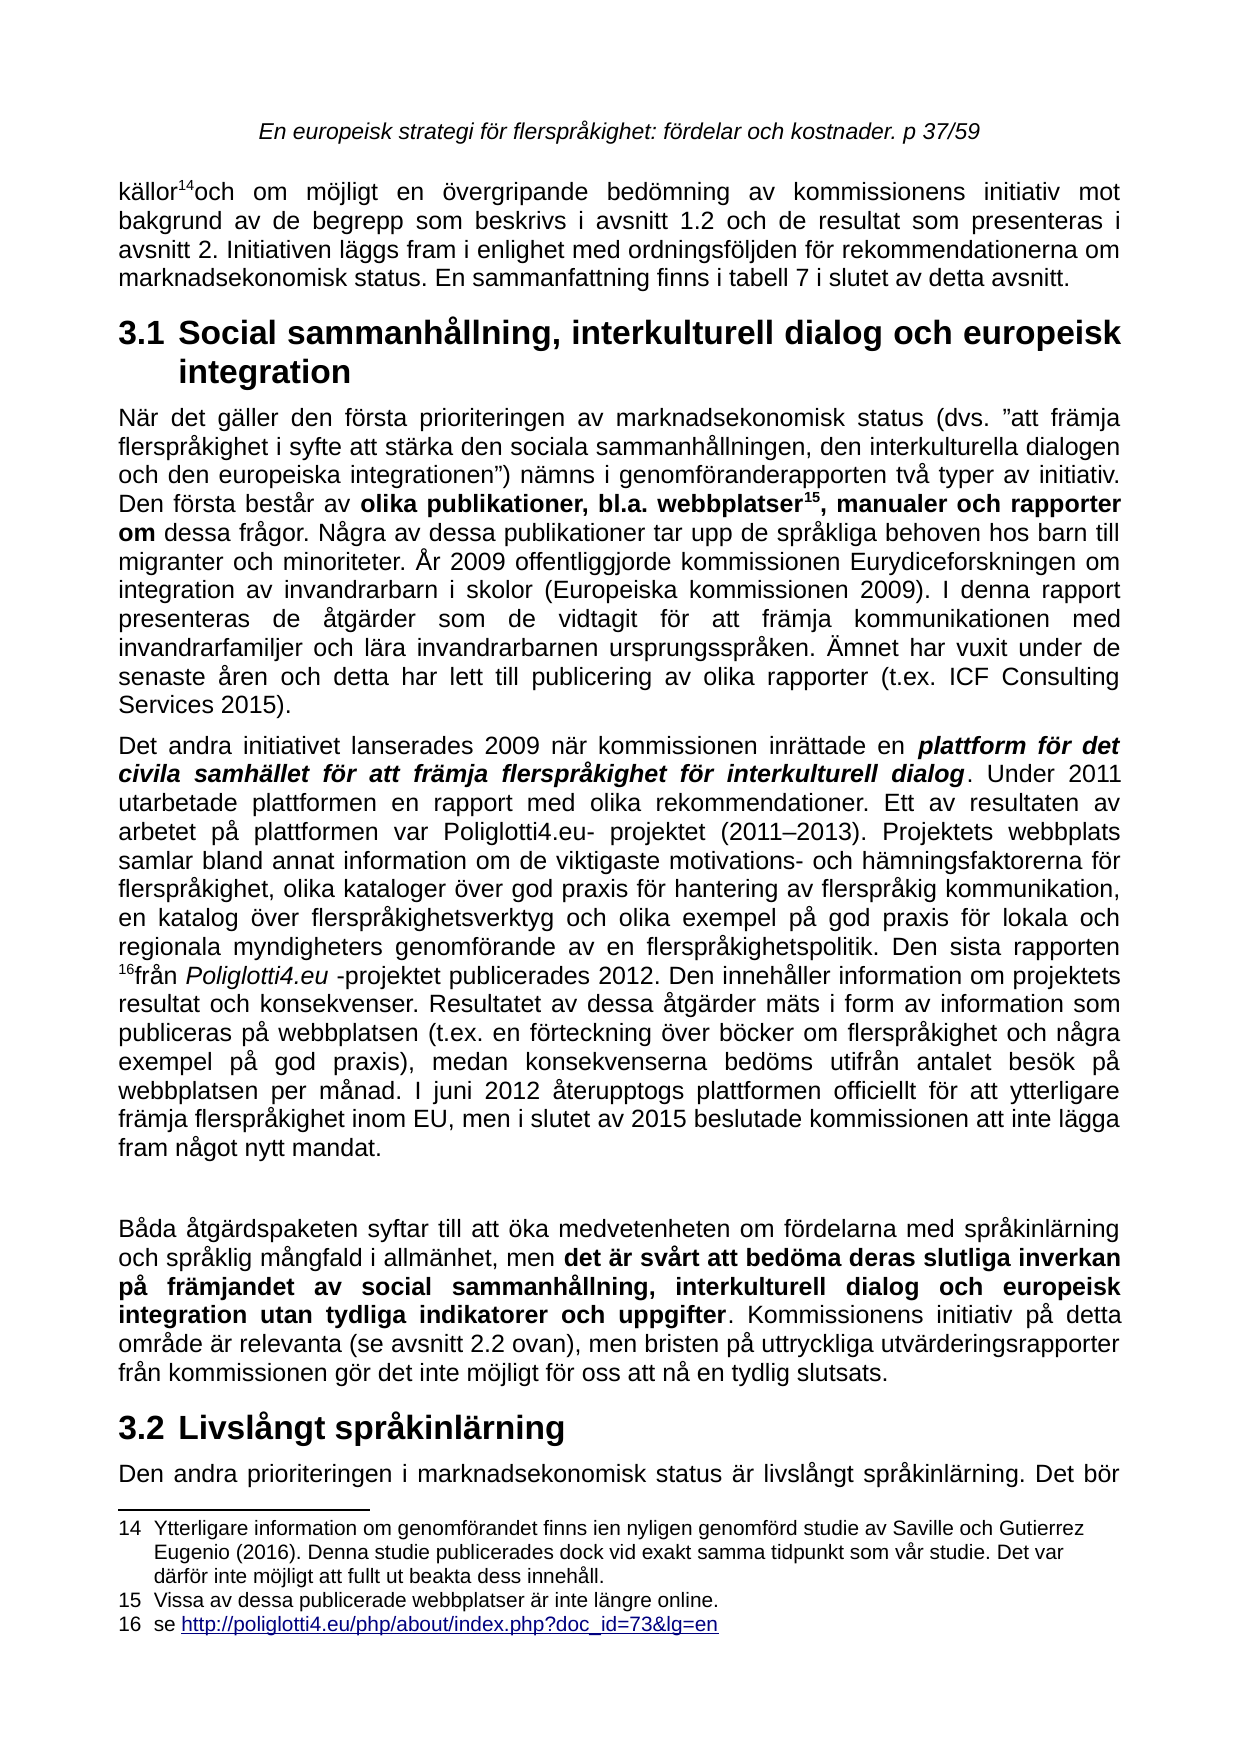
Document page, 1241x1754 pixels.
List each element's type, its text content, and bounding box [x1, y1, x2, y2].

subtitle Social sammanhållning, interkulturell dialog och europeisk integration [118, 313, 1122, 390]
text När det gäller den första prioriteringen av marknadsekonomisk status (dvs. ”att främja flerspråkighet i syfte att stärka den sociala sammanhållningen, den interkulturella dialogen och den europeiska integrationen”) nämns i genomföranderapporten två typer av initiativ. Den första består av olika publikationer, bl.a. webbplatser, manualer och rapporter om dessa frågor. Några av dessa publikationer tar upp de språkliga behoven hos barn till migranter och minoriteter. År 2009 offentliggjorde kommissionen Eurydiceforskningen om integration av invandrarbarn i skolor (Europeiska kommissionen 2009). I denna rapport presenteras de åtgärder som de vidtagit för att främja kommunikationen med invandrarfamiljer och lära invandrarbarnen ursprungsspråken. Ämnet har vuxit under de senaste åren och detta har lett till publicering av olika rapporter (t.ex. ICF Consulting Services 2015). [118, 403, 1122, 719]
text Den andra prioriteringen i marknadsekonomisk status är livslångt språkinlärning. Det bör [118, 1459, 1122, 1487]
subtitle Livslångt språkinlärning [118, 1408, 1122, 1446]
text Ytterligare information om genomförandet finns ien nyligen genomförd studie av Saville och Gutierrez Eugenio (2016). Denna studie publicerades dock vid exakt samma tidpunkt som vår studie. Det var därför inte möjligt att fullt ut beakta dess innehåll. [118, 1516, 1122, 1588]
text se http://poliglotti4.eu/php/about/index.php?doc_id=73&lg=en [118, 1612, 1122, 1636]
text I detta avsnitt sammanfattas tillgängliga belägg för genomförandet av marknadsekonomisk status på grundval av genomföranderapporten, uppdateras resultaten med ytterligare källoroch om möjligt en övergripande bedömning av kommissionens initiativ mot bakgrund av de begrepp som beskrivs i avsnitt 1.2 och de resultat som presenteras i avsnitt 2. Initiativen läggs fram i enlighet med ordningsföljden för rekommendationerna om marknadsekonomisk status. En sammanfattning finns i tabell 7 i slutet av detta avsnitt. [118, 177, 1122, 292]
text Båda åtgärdspaketen syftar till att öka medvetenheten om fördelarna med språkinlärning och språklig mångfald i allmänhet, men det är svårt att bedöma deras slutliga inverkan på främjandet av social sammanhållning, interkulturell dialog och europeisk integration utan tydliga indikatorer och uppgifter. Kommissionens initiativ på detta område är relevanta (se avsnitt 2.2 ovan), men bristen på uttryckliga utvärderingsrapporter från kommissionen gör det inte möjligt för oss att nå en tydlig slutsats. [118, 1214, 1122, 1387]
text Vissa av dessa publicerade webbplatser är inte längre online. [118, 1588, 1122, 1612]
text Det andra initiativet lanserades 2009 när kommissionen inrättade en plattform för det civila samhället för att främja flerspråkighet för interkulturell dialog. Under 2011 utarbetade plattformen en rapport med olika rekommendationer. Ett av resultaten av arbetet på plattformen var Poliglotti4.eu- projektet (2011–2013). Projektets webbplats samlar bland annat information om de viktigaste motivations- och hämningsfaktorerna för flerspråkighet, olika kataloger över god praxis för hantering av flerspråkig kommunikation, en katalog över flerspråkighetsverktyg och olika exempel på god praxis för lokala och regionala myndigheters genomförande av en flerspråkighetspolitik. Den sista rapporten från Poliglotti4.eu -projektet publicerades 2012. Den innehåller information om projektets resultat och konsekvenser. Resultatet av dessa åtgärder mäts i form av information som publiceras på webbplatsen (t.ex. en förteckning över böcker om flerspråkighet och några exempel på god praxis), medan konsekvenserna bedöms utifrån antalet besök på webbplatsen per månad. I juni 2012 återupptogs plattformen officiellt för att ytterligare främja flerspråkighet inom EU, men i slutet av 2015 beslutade kommissionen att inte lägga fram något nytt mandat. [118, 731, 1122, 1162]
